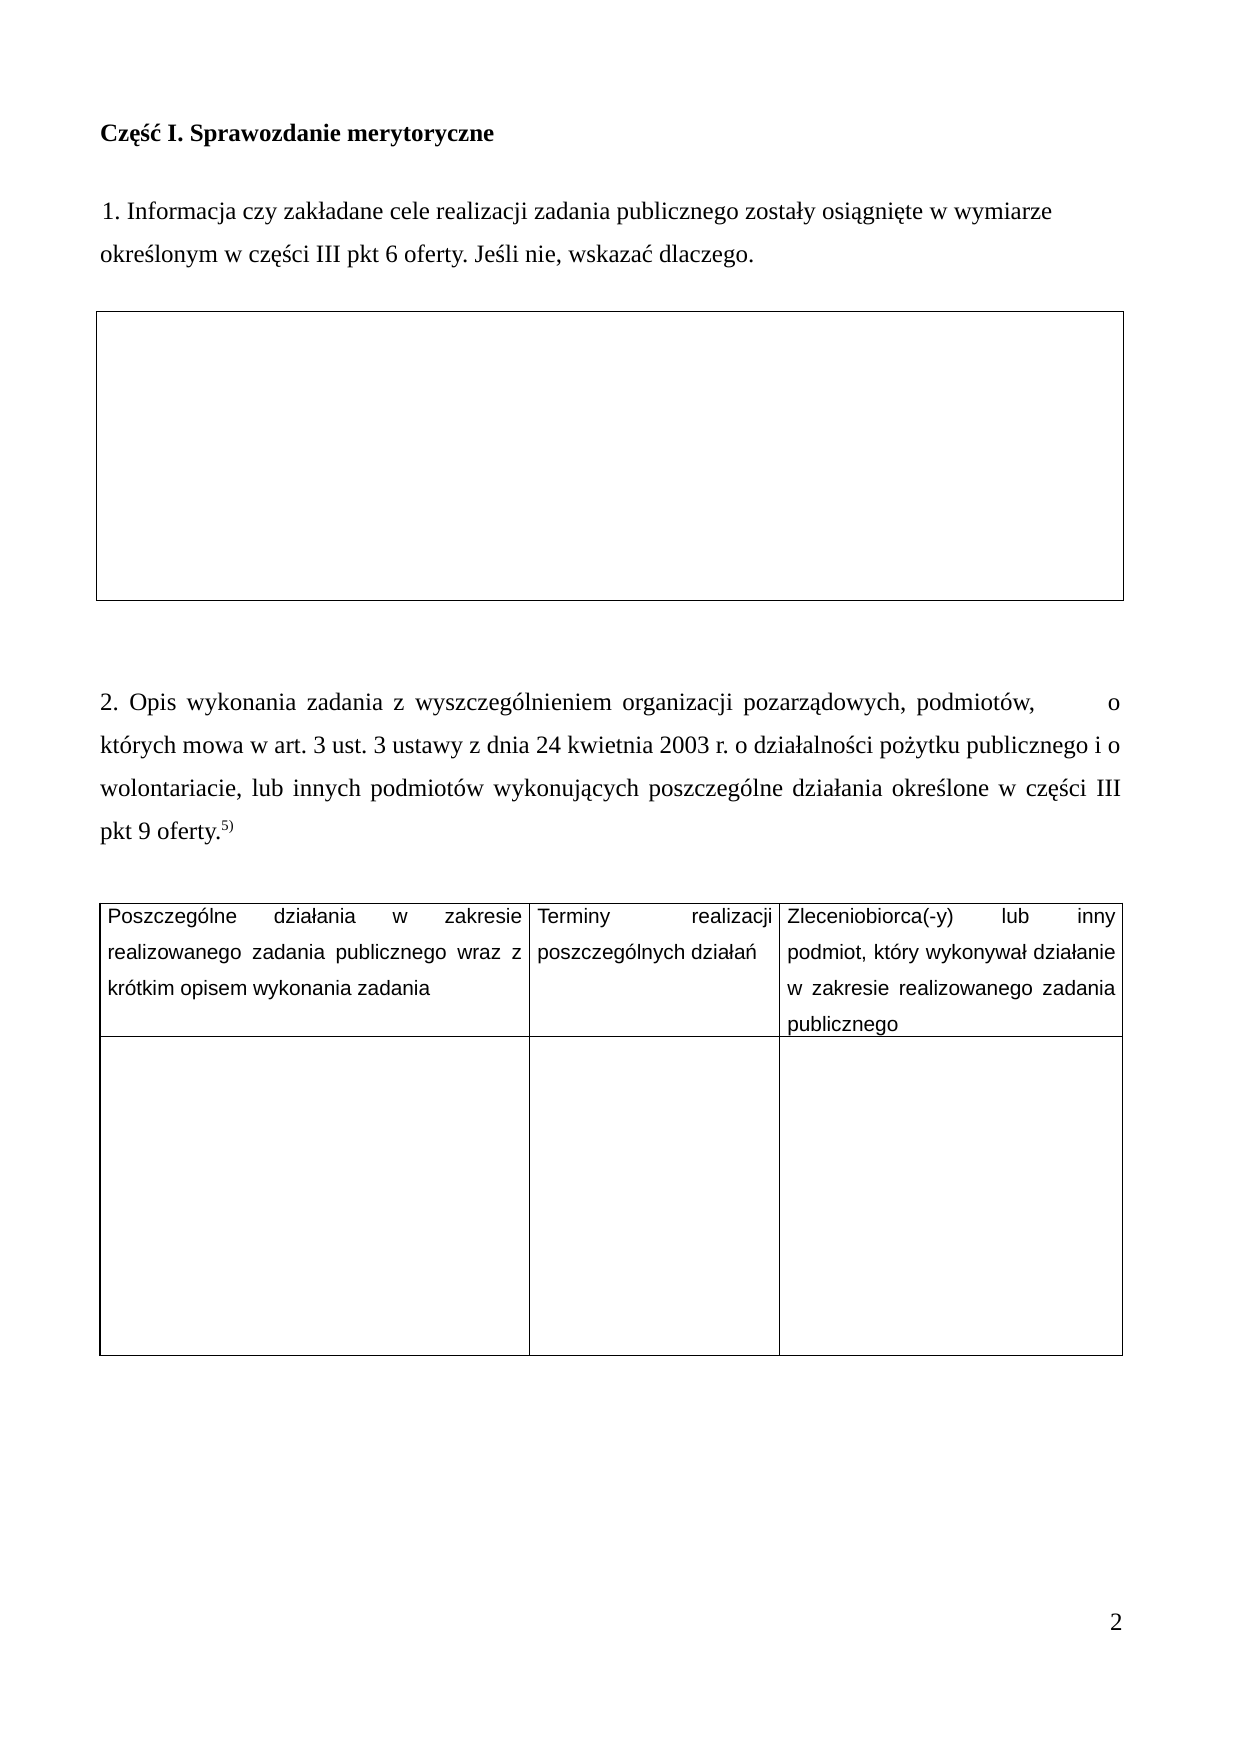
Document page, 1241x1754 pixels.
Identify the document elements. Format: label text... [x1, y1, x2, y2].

text 2. Opis wykonania zadania z wyszczególnieniem organizacji pozarządowych, podmiotów, o których mowa w art. 3 ust. 3 ustawy z dnia 24 kwietnia 2003 r. o działalności pożytku publicznego i o wolontariacie, lub innych podmiotów wykonujących poszczególne działania określone w części III pkt 9 oferty.5) [100, 687, 1122, 845]
table_header Terminy realizacji poszczególnych działań [530, 904, 779, 1036]
table_cell [530, 1037, 779, 1355]
table_header Zleceniobiorca(-y) lub inny podmiot, który wykonywał działanie w zakresie realizowanego zadania publicznego [780, 904, 1122, 1036]
table_cell [780, 1037, 1122, 1355]
table_header [971, 312, 1123, 600]
table_header Poszczególne działania w zakresie realizowanego zadania publicznego wraz z krótkim opisem wykonania zadania [101, 904, 529, 1036]
subtitle Część I. Sprawozdanie merytoryczne [100, 118, 1122, 147]
text 1. Informacja czy zakładane cele realizacji zadania publicznego zostały osiągnięte w wymiarze określonym w części III pkt 6 oferty. Jeśli nie, wskazać dlaczego. [100, 196, 1122, 268]
table_cell [101, 1037, 529, 1355]
table_header [97, 312, 971, 600]
